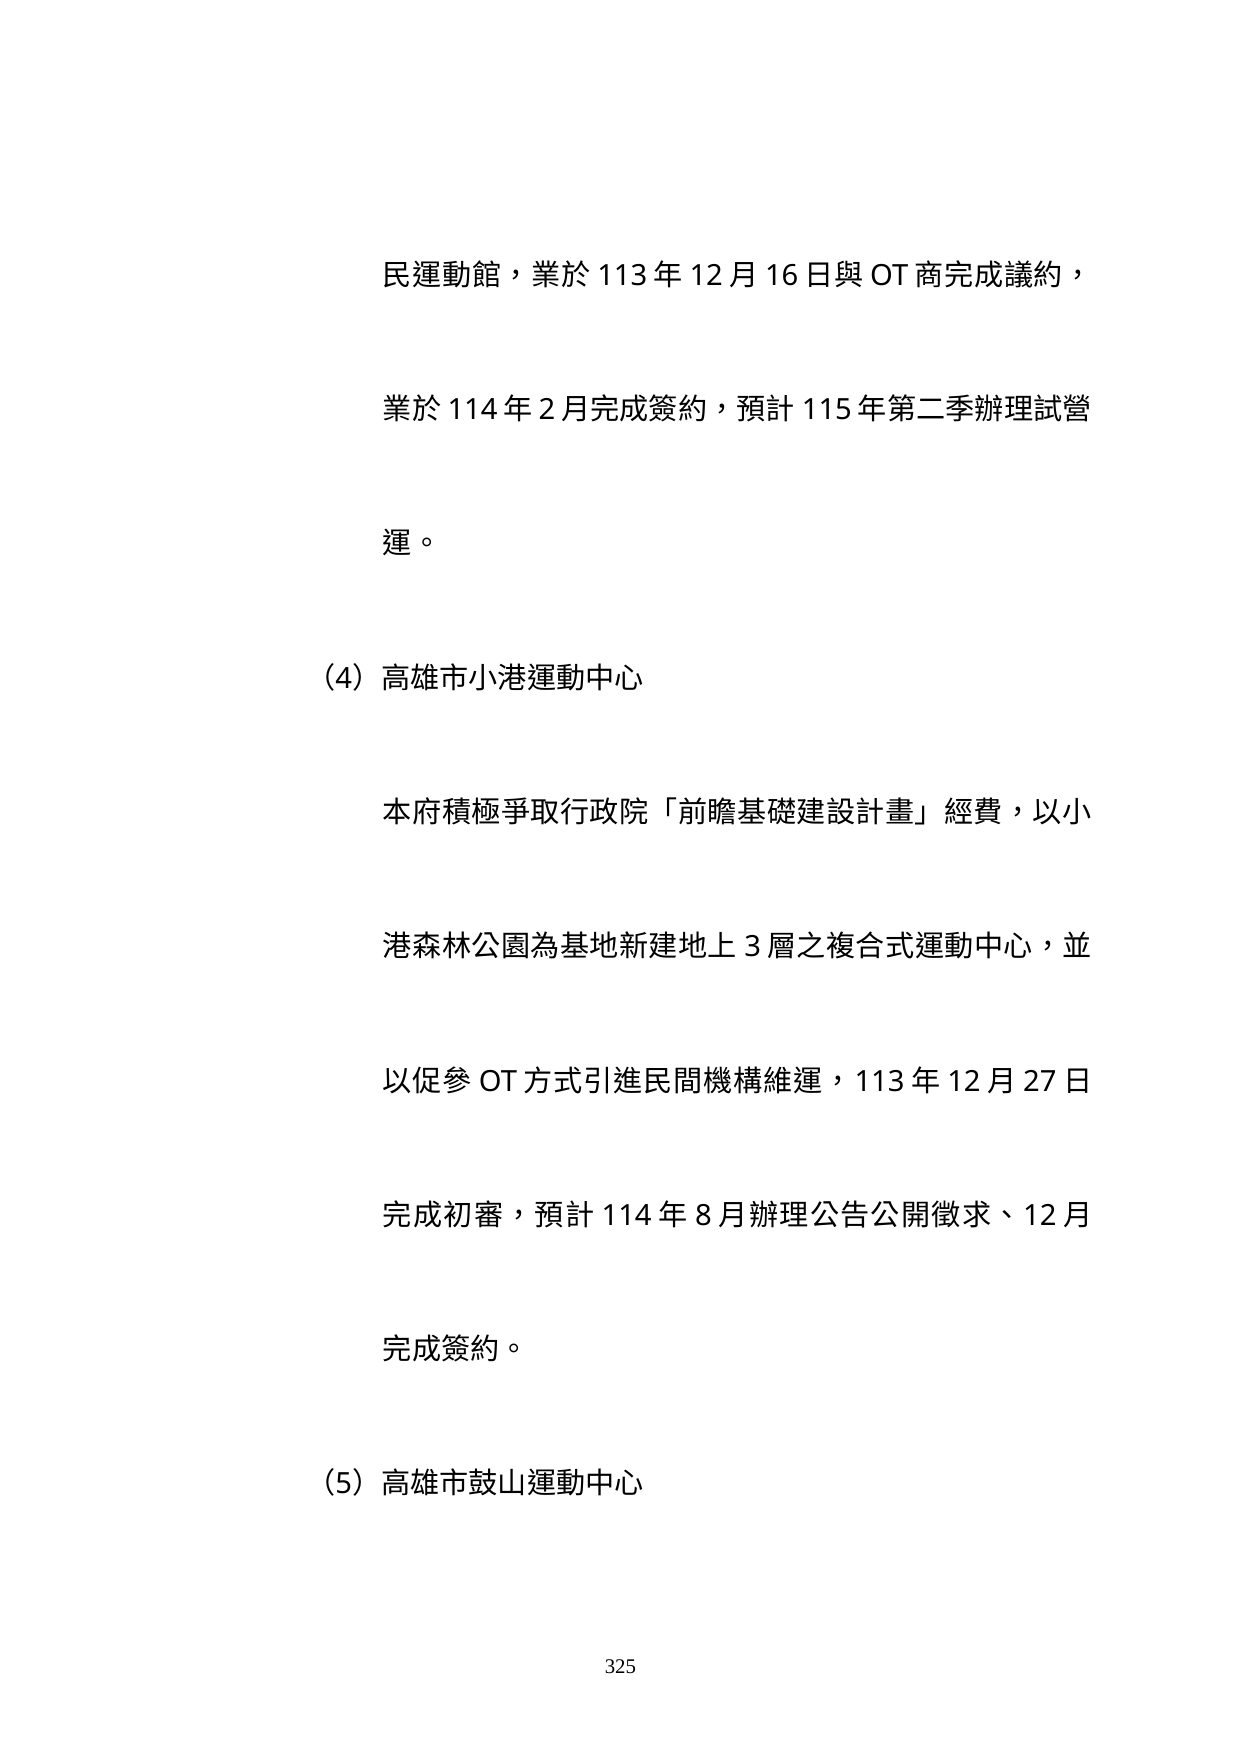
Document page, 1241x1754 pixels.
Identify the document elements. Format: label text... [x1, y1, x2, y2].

text 民運動館，業於113年12月16日與OT商完成議約，業於114年2月完成簽約，預計115年第二季辦理試營運。 [383, 206, 1092, 608]
text （5）高雄市鼓山運動中心 [160, 1414, 1092, 1548]
text （4）高雄市小港運動中心 [160, 608, 1092, 743]
text 本府積極爭取行政院「前瞻基礎建設計畫」經費，以小港森林公園為基地新建地上3層之複合式運動中心，並以促參OT方式引進民間機構維運，113年12月27日完成初審，預計114年8月辦理公告公開徵求、12月完成簽約。 [383, 743, 1092, 1414]
